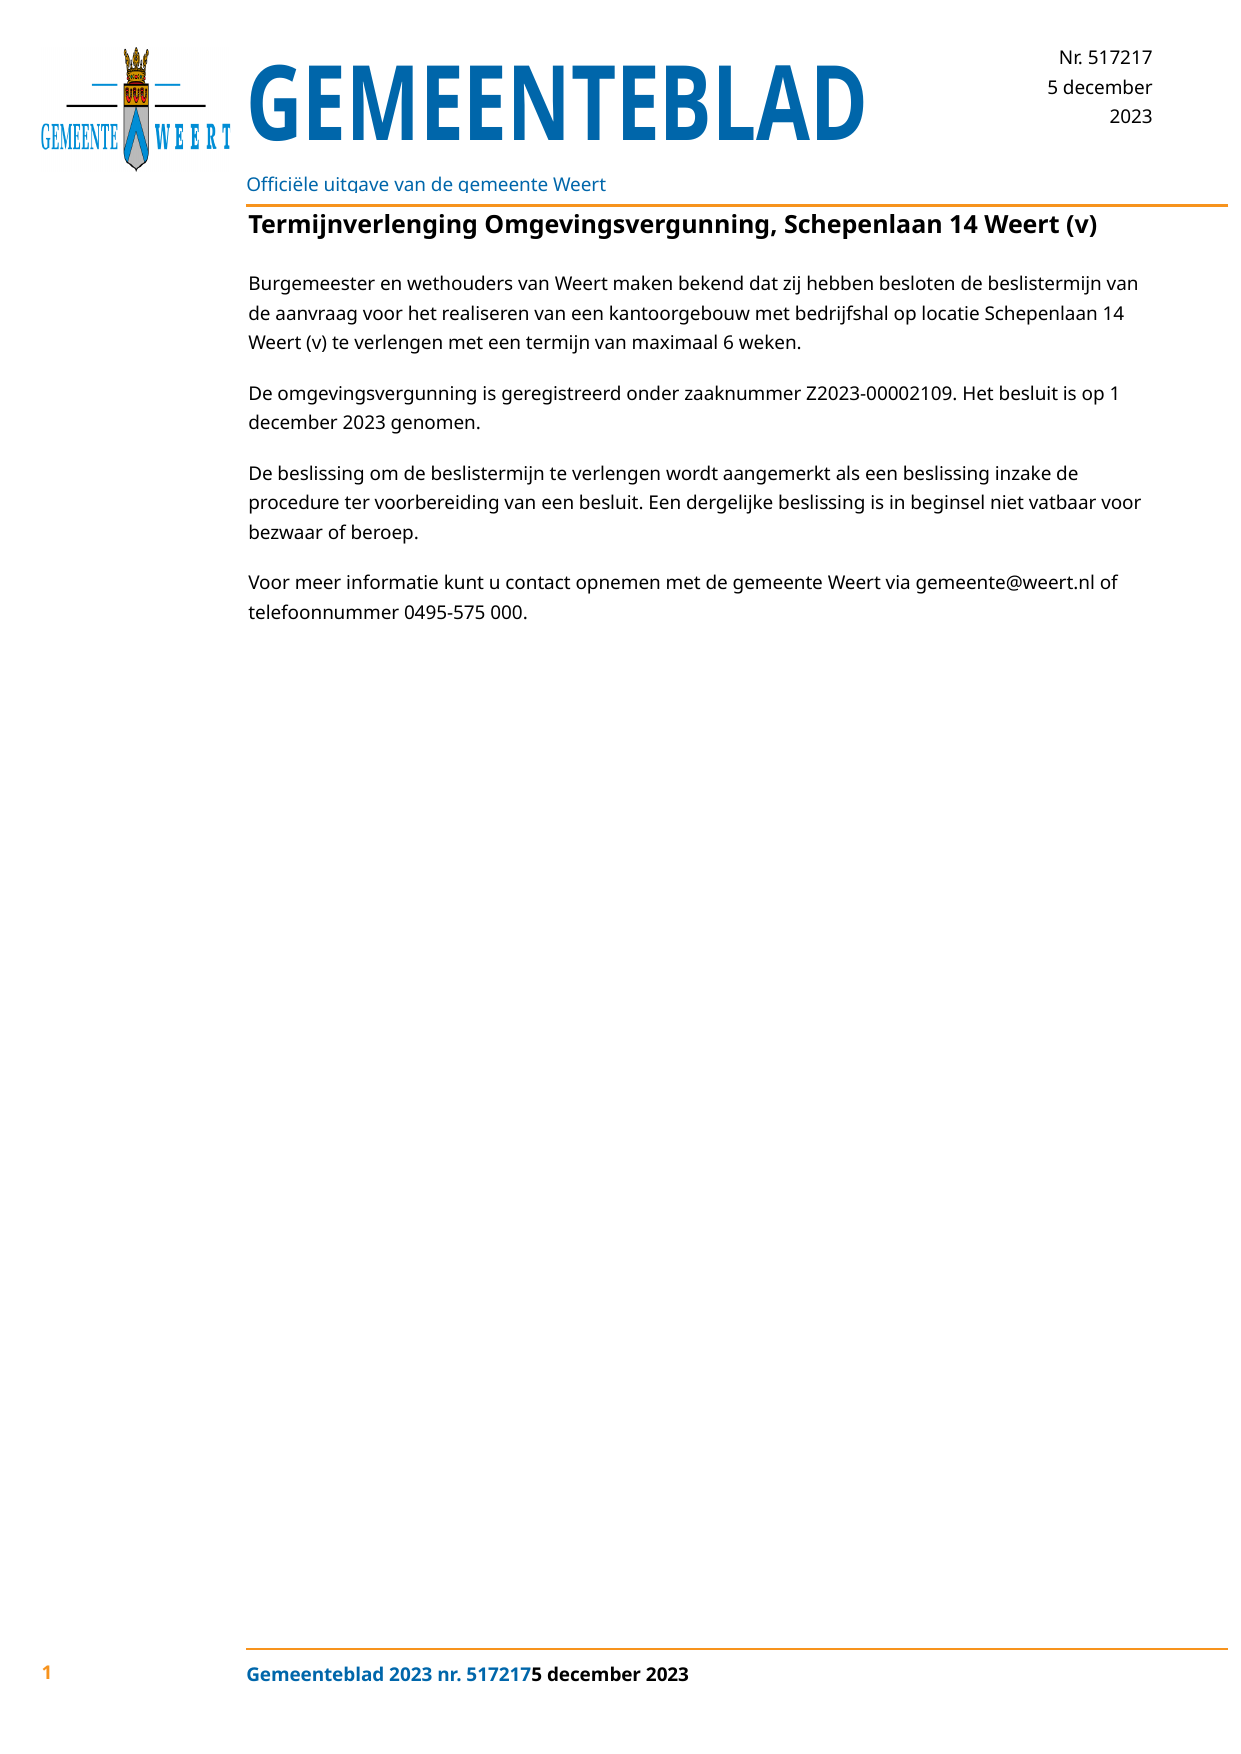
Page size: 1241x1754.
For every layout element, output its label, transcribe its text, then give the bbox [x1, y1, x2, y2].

text Termijnverlenging Omgevingsvergunning, Schepenlaan 14 Weert (v) [248, 207, 1152, 241]
text De omgevingsvergunning is geregistreerd onder zaaknummer Z2023-00002109. Het besluit is op 1 december 2023 genomen. [248, 380, 1152, 435]
picture [41, 47, 231, 172]
text Burgemeester en wethouders van Weert maken bekend dat zij hebben besloten de beslistermijn van de aanvraag voor het realiseren van een kantoorgebouw met bedrijfshal op locatie Schepenlaan 14 Weert (v) te verlengen met een termijn van maximaal 6 weken. [248, 270, 1152, 355]
text De beslissing om de beslistermijn te verlengen wordt aangemerkt als een beslissing inzake de procedure ter voorbereiding van een besluit. Een dergelijke beslissing is in beginsel niet vatbaar voor bezwaar of beroep. [248, 460, 1152, 545]
text Voor meer informatie kunt u contact opnemen met de gemeente Weert via gemeente@weert.nl of telefoonnummer 0495-575 000. [248, 569, 1152, 625]
